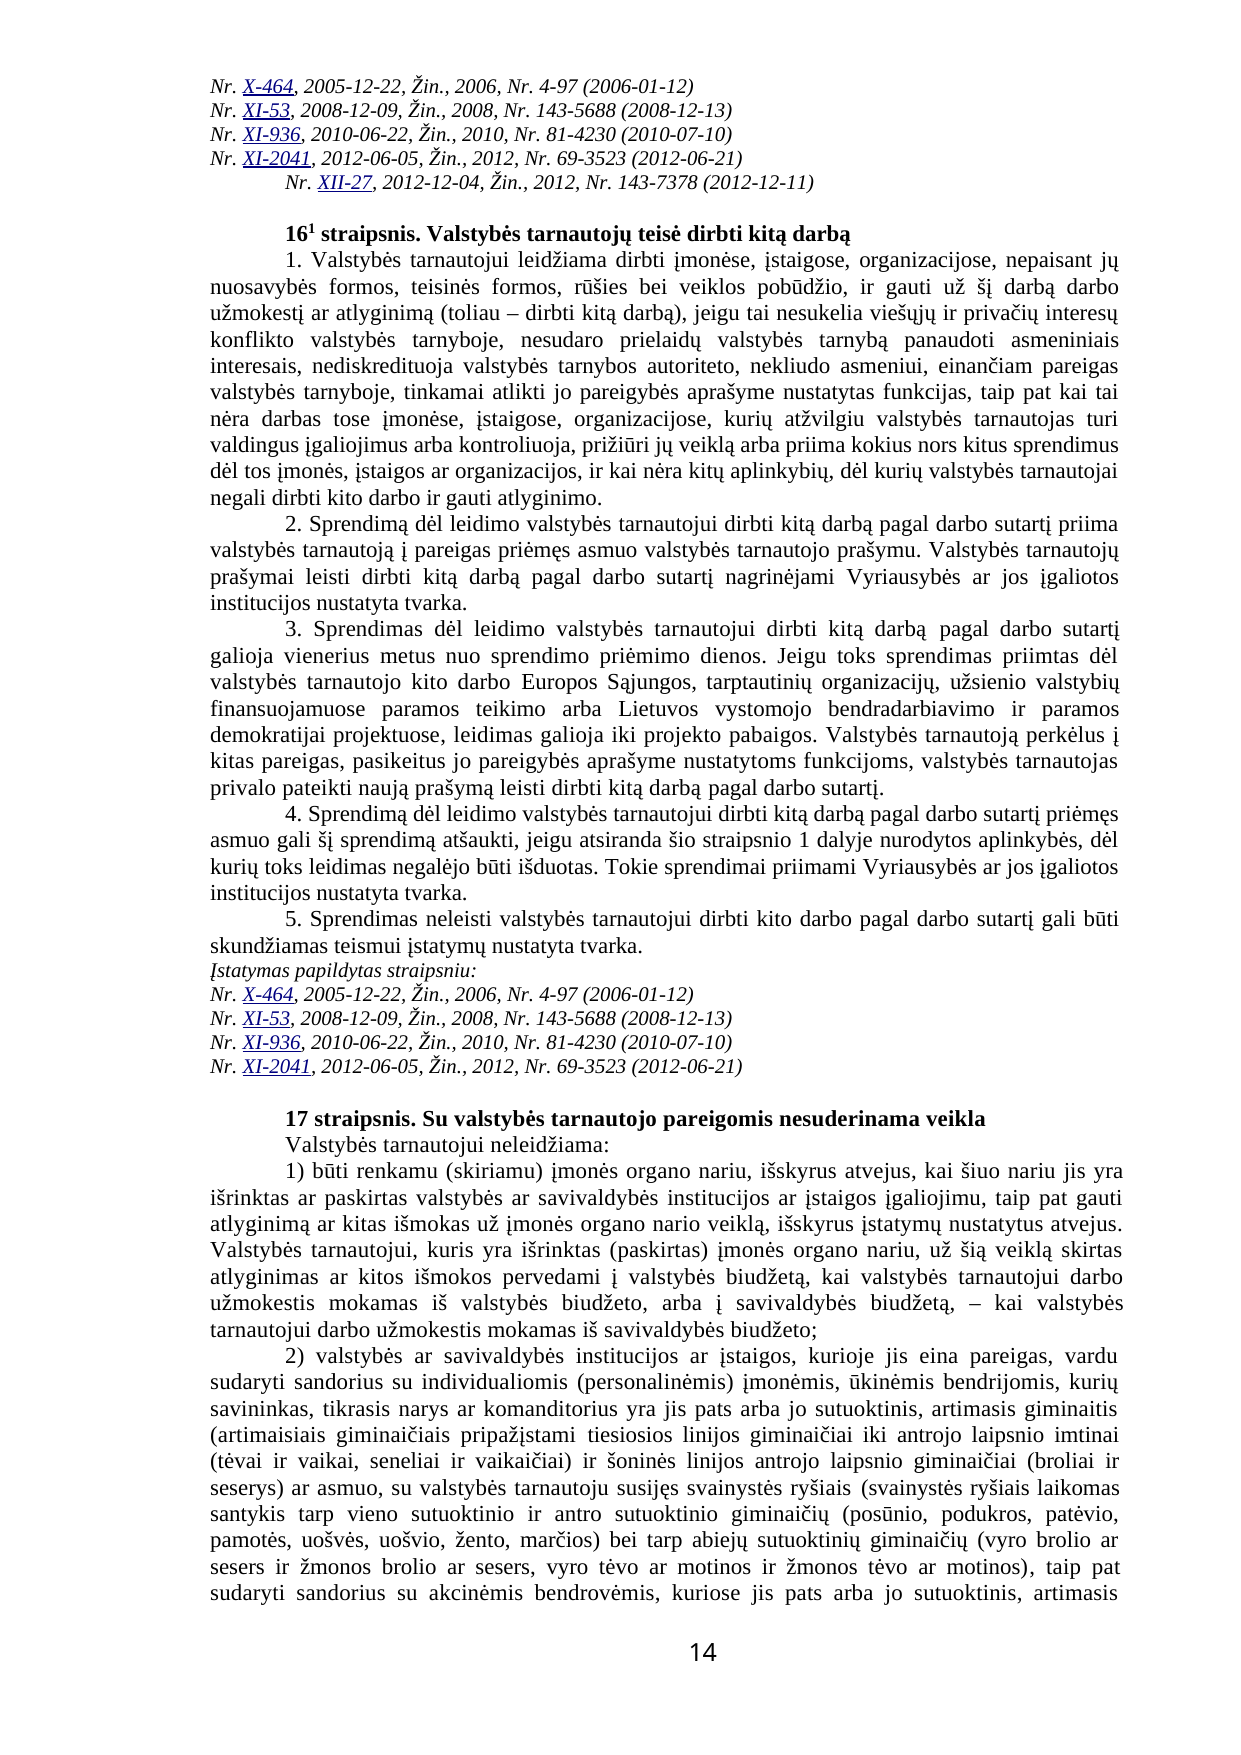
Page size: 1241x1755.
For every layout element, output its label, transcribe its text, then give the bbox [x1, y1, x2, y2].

text 5. Sprendimas neleisti valstybės tarnautojui dirbti kito darbo pagal darbo sutartį gali būti skundžiamas teismui įstatymų nustatyta tvarka. [210, 905, 1120, 958]
text 1. Valstybės tarnautojui leidžiama dirbti įmonėse, įstaigose, organizacijose, nepaisant jų nuosavybės formos, teisinės formos, rūšies bei veiklos pobūdžio, ir gauti už šį darbą darbo užmokestį ar atlyginimą (toliau – dirbti kitą darbą), jeigu tai nesukelia viešųjų ir privačių interesų konflikto valstybės tarnyboje, nesudaro prielaidų valstybės tarnybą panaudoti asmeniniais interesais, nediskredituoja valstybės tarnybos autoriteto, nekliudo asmeniui, einančiam pareigas valstybės tarnyboje, tinkamai atlikti jo pareigybės aprašyme nustatytas funkcijas, taip pat kai tai nėra darbas tose įmonėse, įstaigose, organizacijose, kurių atžvilgiu valstybės tarnautojas turi valdingus įgaliojimus arba kontroliuoja, prižiūri jų veiklą arba priima kokius nors kitus sprendimus dėl tos įmonės, įstaigos ar organizacijos, ir kai nėra kitų aplinkybių, dėl kurių valstybės tarnautojai negali dirbti kito darbo ir gauti atlyginimo. [210, 247, 1120, 510]
text 2) valstybės ar savivaldybės institucijos ar įstaigos, kurioje jis eina pareigas, vardu sudaryti sandorius su individualiomis (personalinėmis) įmonėmis, ūkinėmis bendrijomis, kurių savininkas, tikrasis narys ar komanditorius yra jis pats arba jo sutuoktinis, artimasis giminaitis (artimaisiais giminaičiais pripažįstami tiesiosios linijos giminaičiai iki antrojo laipsnio imtinai (tėvai ir vaikai, seneliai ir vaikaičiai) ir šoninės linijos antrojo laipsnio giminaičiai (broliai ir seserys) ar asmuo, su valstybės tarnautoju susijęs svainystės ryšiais (svainystės ryšiais laikomas santykis tarp vieno sutuoktinio ir antro sutuoktinio giminaičių (posūnio, podukros, patėvio, pamotės, uošvės, uošvio, žento, marčios) bei tarp abiejų sutuoktinių giminaičių (vyro brolio ar sesers ir žmonos brolio ar sesers, vyro tėvo ar motinos ir žmonos tėvo ar motinos), taip pat sudaryti sandorius su akcinėmis bendrovėmis, kuriose jis pats arba jo sutuoktinis, artimasis [210, 1342, 1120, 1606]
text ) būti renkamu (skiriamu) įmonės organo nariu, išskyrus atvejus, kai šiuo nariu jis yra išrinktas ar paskirtas valstybės ar savivaldybės institucijos ar įstaigos įgaliojimu, taip pat gauti atlyginimą ar kitas išmokas už įmonės organo nario veiklą, išskyrus įstatymų nustatytus atvejus. Valstybės tarnautojui, kuris yra išrinktas (paskirtas) įmonės organo nariu, už šią veiklą skirtas atlyginimas ar kitos išmokos pervedami į valstybės biudžetą, kai valstybės tarnautojui darbo užmokestis mokamas iš valstybės biudžeto, arba į savivaldybės biudžetą, – kai valstybės tarnautojui darbo užmokestis mokamas iš savivaldybės biudžeto; [210, 1157, 1126, 1342]
text Nr. XI-2041, 2012-06-05, Žin., 2012, Nr. 69-3523 (2012-06-21) [210, 1054, 1120, 1078]
text Nr. X-464, 2005-12-22, Žin., 2006, Nr. 4-97 (2006-01-12) [210, 982, 1120, 1006]
text Nr. XII-27, 2012-12-04, Žin., 2012, Nr. 143-7378 (2012-12-11) [210, 170, 1120, 194]
text 2. Sprendimą dėl leidimo valstybės tarnautojui dirbti kitą darbą pagal darbo sutartį priima valstybės tarnautoją į pareigas priėmęs asmuo valstybės tarnautojo prašymu. Valstybės tarnautojų prašymai leisti dirbti kitą darbą pagal darbo sutartį nagrinėjami Vyriausybės ar jos įgaliotos institucijos nustatyta tvarka. [210, 510, 1120, 616]
text Nr. XI-53, 2008-12-09, Žin., 2008, Nr. 143-5688 (2008-12-13) [210, 98, 1120, 122]
text Valstybės tarnautojui neleidžiama: [210, 1131, 1126, 1157]
text Nr. X-464, 2005-12-22, Žin., 2006, Nr. 4-97 (2006-01-12) [210, 73, 1120, 98]
text 4. Sprendimą dėl leidimo valstybės tarnautojui dirbti kitą darbą pagal darbo sutartį priėmęs asmuo gali šį sprendimą atšaukti, jeigu atsiranda šio straipsnio 1 dalyje nurodytos aplinkybės, dėl kurių toks leidimas negalėjo būti išduotas. Tokie sprendimai priimami Vyriausybės ar jos įgaliotos institucijos nustatyta tvarka. [210, 800, 1120, 905]
text Nr. XI-2041, 2012-06-05, Žin., 2012, Nr. 69-3523 (2012-06-21) [210, 146, 1120, 170]
text Nr. XI-53, 2008-12-09, Žin., 2008, Nr. 143-5688 (2008-12-13) [210, 1006, 1120, 1030]
text 3. Sprendimas dėl leidimo valstybės tarnautojui dirbti kitą darbą pagal darbo sutartį galioja vienerius metus nuo sprendimo priėmimo dienos. Jeigu toks sprendimas priimtas dėl valstybės tarnautojo kito darbo Europos Sąjungos, tarptautinių organizacijų, užsienio valstybių finansuojamuose paramos teikimo arba Lietuvos vystomojo bendradarbiavimo ir paramos demokratijai projektuose, leidimas galioja iki projekto pabaigos. Valstybės tarnautoją perkėlus į kitas pareigas, pasikeitus jo pareigybės aprašyme nustatytoms funkcijoms, valstybės tarnautojas privalo pateikti naują prašymą leisti dirbti kitą darbą pagal darbo sutartį. [210, 616, 1120, 800]
text 17 straipsnis. Su valstybės tarnautojo pareigomis nesuderinama veikla [210, 1105, 1126, 1131]
text 161 straipsnis. Valstybės tarnautojų teisė dirbti kitą darbą [210, 220, 1120, 247]
text Įstatymas papildytas straipsniu: [210, 958, 1126, 982]
text Nr. XI-936, 2010-06-22, Žin., 2010, Nr. 81-4230 (2010-07-10) [210, 1030, 1120, 1054]
text Nr. XI-936, 2010-06-22, Žin., 2010, Nr. 81-4230 (2010-07-10) [210, 122, 1120, 146]
